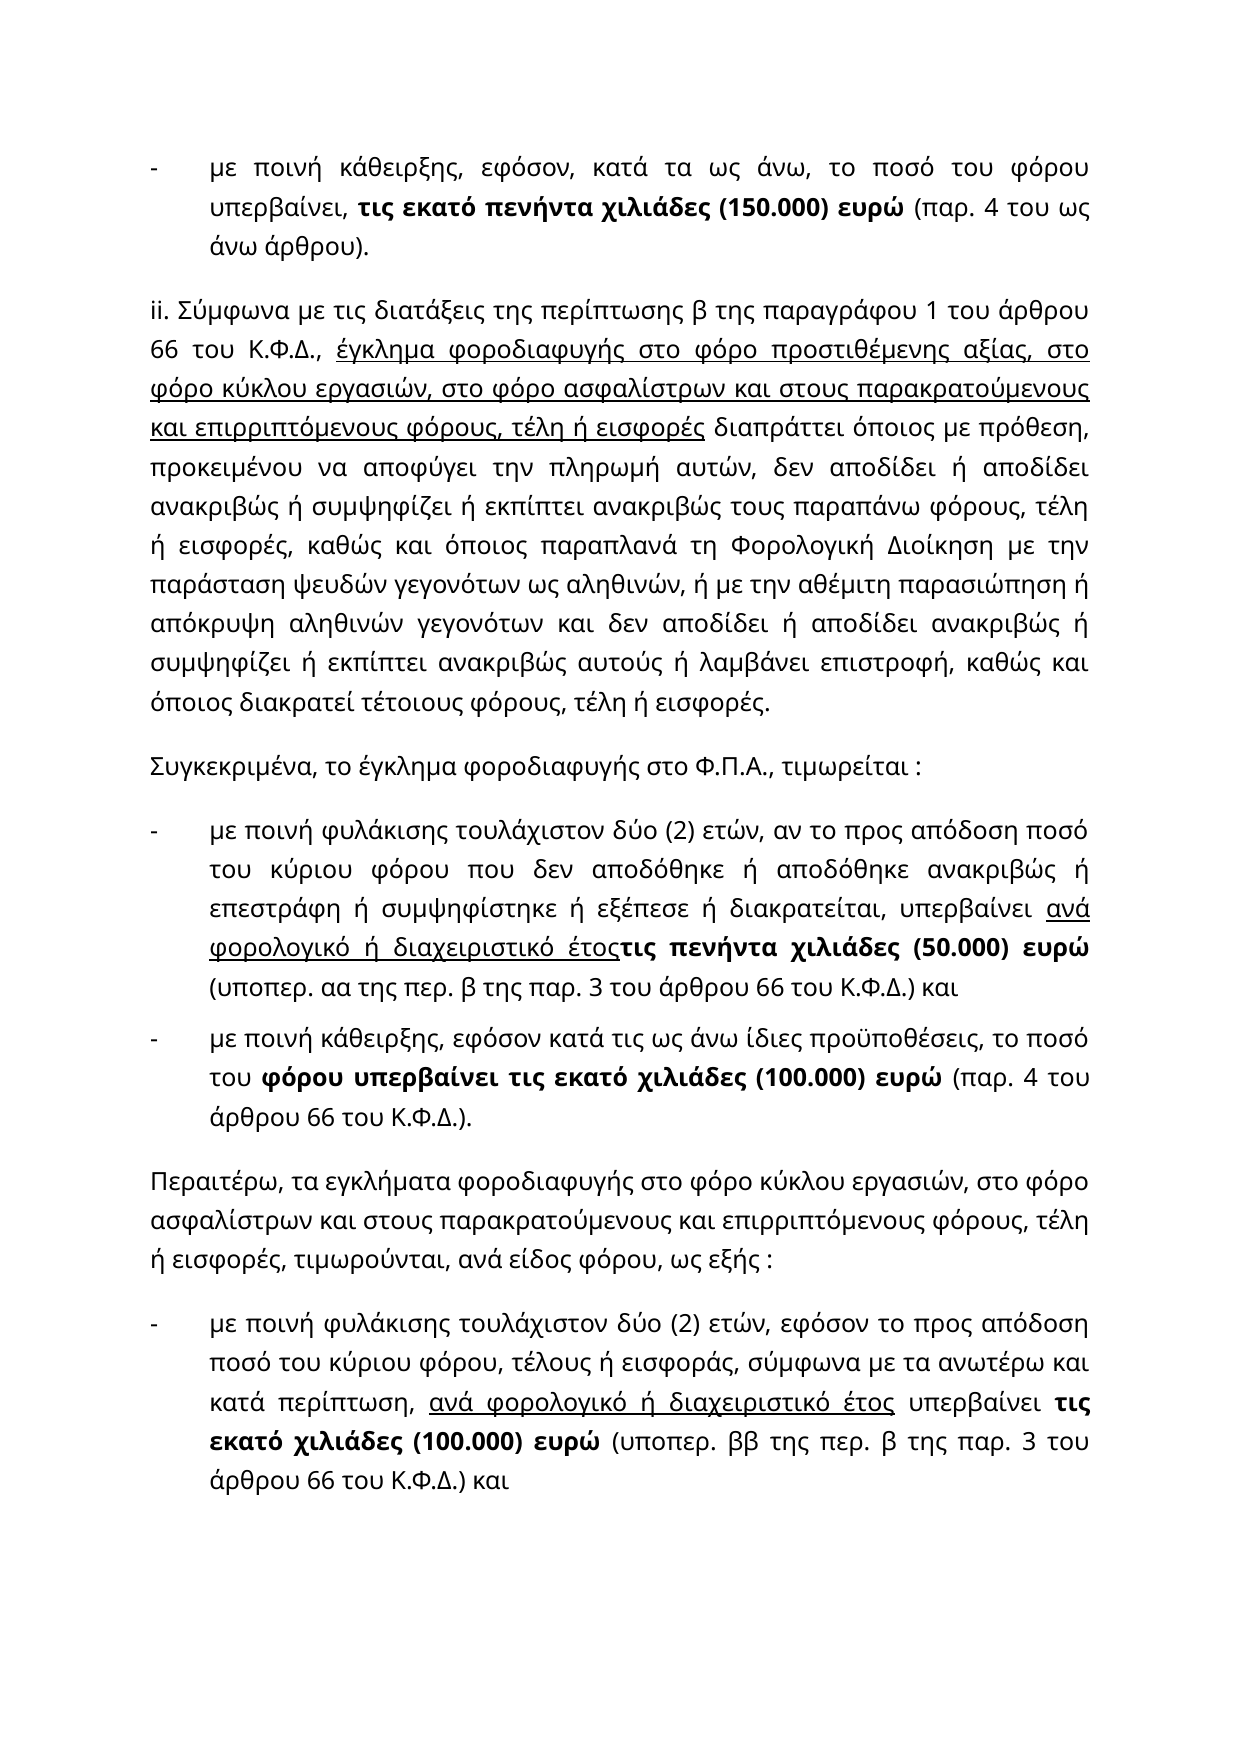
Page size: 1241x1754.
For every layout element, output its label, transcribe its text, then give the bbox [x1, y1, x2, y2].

text και επιρριπτόμενους φόρους, τέλη ή εισφορές διαπράττει όποιος με πρόθεση, προκειμένου να αποφύγει την πληρωμή αυτών, δεν αποδίδει ή αποδίδει ανακριβώς ή συμψηφίζει ή εκπίπτει ανακριβώς τους παραπάνω φόρους, τέλη ή εισφορές, καθώς και όποιος παραπλανά τη Φορολογική Διοίκηση με την παράσταση ψευδών γεγονότων ως αληθινών, ή με την αθέμιτη παρασιώπηση ή απόκρυψη αληθινών γεγονότων και δεν αποδίδει ή αποδίδει ανακριβώς ή συμψηφίζει ή εκπίπτει ανακριβώς αυτούς ή λαμβάνει επιστροφή, καθώς και όποιος διακρατεί τέτοιους φόρους, τέλη ή εισφορές. [150, 402, 1090, 718]
list - με ποινή κάθειρξης, εφόσον, κατά τα ως άνω, το ποσό του φόρου υπερβαίνει, τις εκατό πενήντα χιλιάδες (150.000) ευρώ (παρ. 4 του ως άνω άρθρου). [150, 150, 1090, 262]
text Περαιτέρω, τα εγκλήματα φοροδιαφυγής στο φόρο κύκλου εργασιών, στο φόρο ασφαλίστρων και στους παρακρατούμενους και επιρριπτόμενους φόρους, τέλη ή εισφορές, τιμωρούνται, ανά είδος φόρου, ως εξής : [150, 1163, 1090, 1276]
text ii. Σύμφωνα με τις διατάξεις της περίπτωσης β της παραγράφου 1 του άρθρου 66 του Κ.Φ.Δ., έγκλημα φοροδιαφυγής στο φόρο προστιθέμενης αξίας, στο φόρο κύκλου εργασιών, στο φόρο ασφαλίστρων και στους παρακρατούμενους [150, 292, 1090, 400]
list - με ποινή κάθειρξης, εφόσον κατά τις ως άνω ίδιες προϋποθέσεις, το ποσό του φόρου υπερβαίνει τις εκατό χιλιάδες (100.000) ευρώ (παρ. 4 του άρθρου 66 του Κ.Φ.Δ.). [150, 1021, 1090, 1133]
list - με ποινή φυλάκισης τουλάχιστον δύο (2) ετών, εφόσον το προς απόδοση ποσό του κύριου φόρου, τέλους ή εισφοράς, σύμφωνα με τα ανωτέρω και κατά περίπτωση, ανά φορολογικό ή διαχειριστικό έτος υπερβαίνει τις εκατό χιλιάδες (100.000) ευρώ (υποπερ. ββ της περ. β της παρ. 3 του άρθρου 66 του Κ.Φ.Δ.) και [150, 1306, 1090, 1497]
list - με ποινή φυλάκισης τουλάχιστον δύο (2) ετών, αν το προς απόδοση ποσό του κύριου φόρου που δεν αποδόθηκε ή αποδόθηκε ανακριβώς ή επεστράφη ή συμψηφίστηκε ή εξέπεσε ή διακρατείται, υπερβαίνει ανά φορολογικό ή διαχειριστικό έτοςτις πενήντα χιλιάδες (50.000) ευρώ (υποπερ. αα της περ. β της παρ. 3 του άρθρου 66 του Κ.Φ.Δ.) και [150, 812, 1090, 1003]
text Συγκεκριμένα, το έγκλημα φοροδιαφυγής στο Φ.Π.Α., τιμωρείται : [150, 748, 1090, 782]
